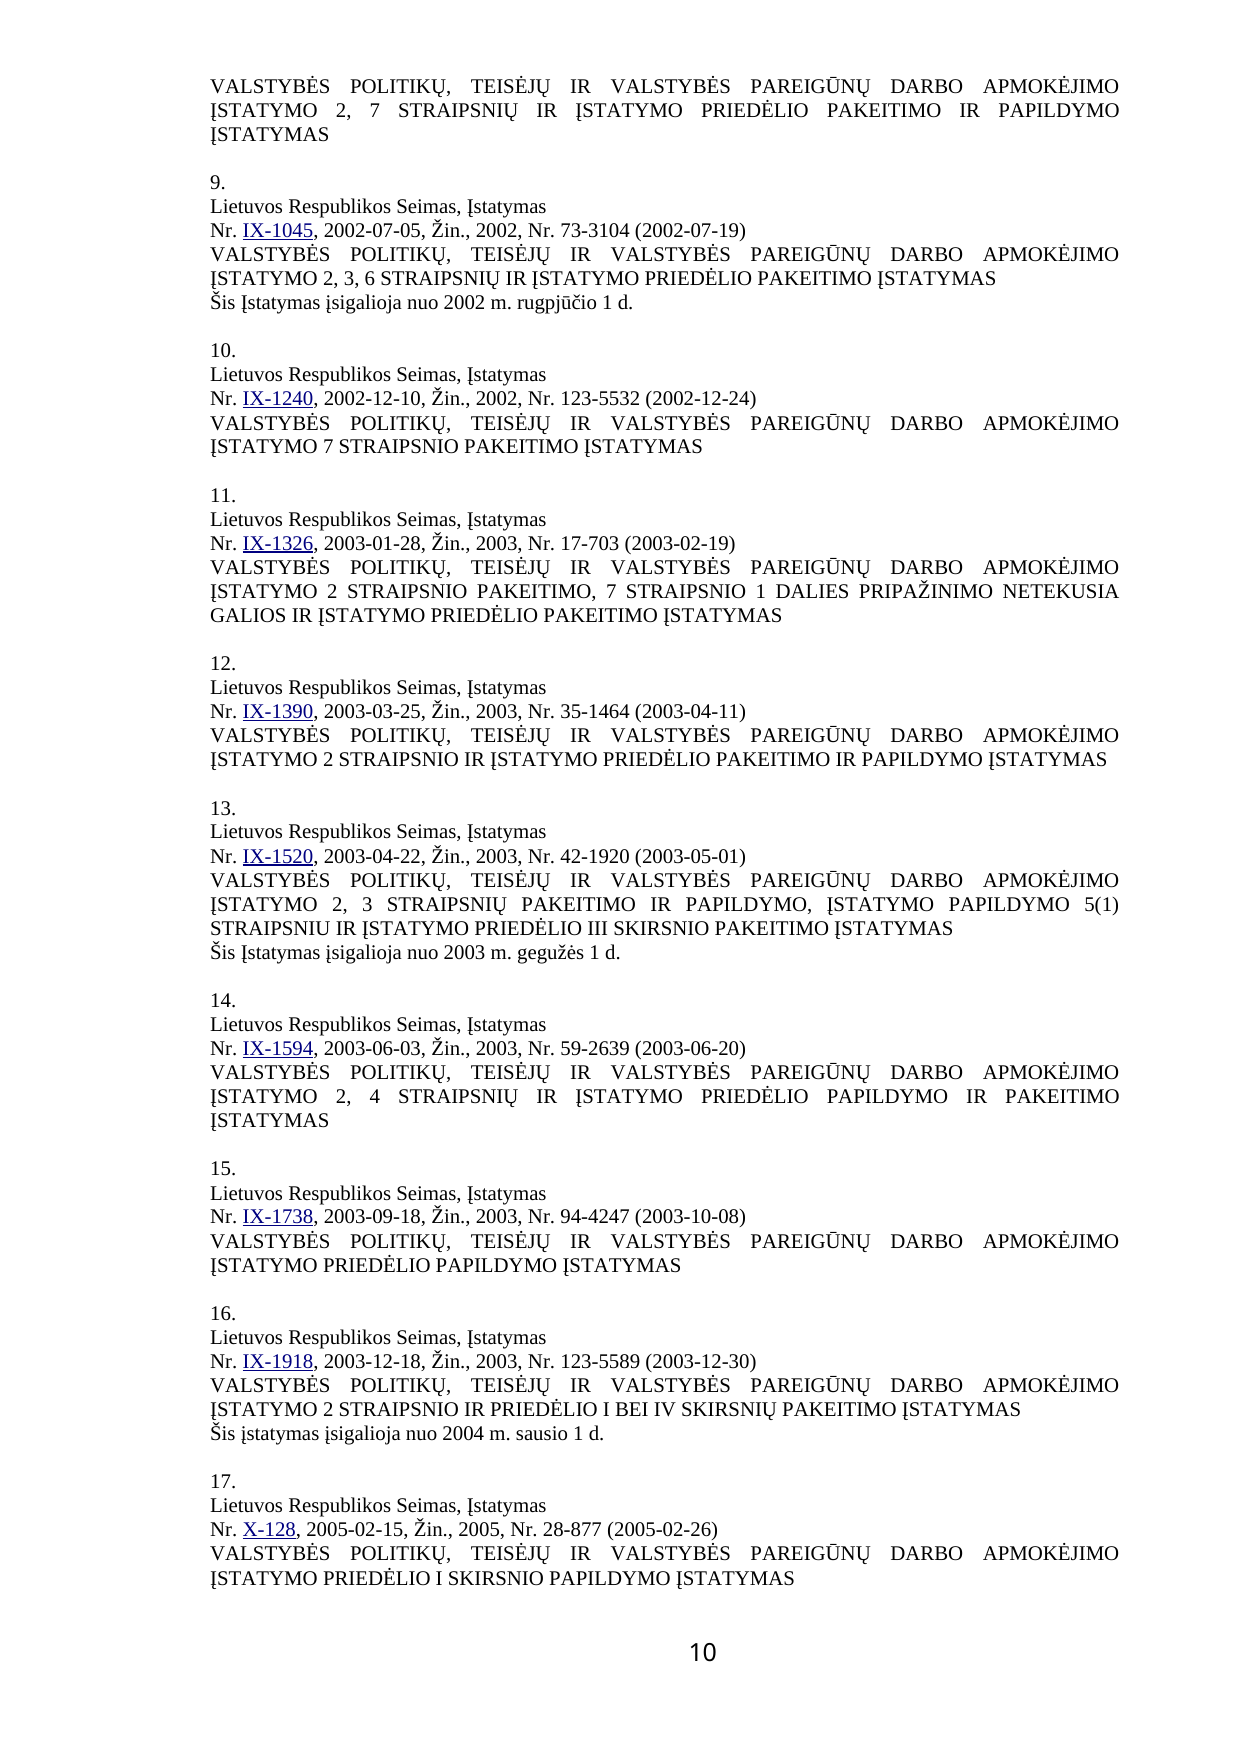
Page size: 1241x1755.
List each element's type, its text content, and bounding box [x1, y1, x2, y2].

text VALSTYBĖS POLITIKŲ, TEISĖJŲ IR VALSTYBĖS PAREIGŪNŲ DARBO APMOKĖJIMO ĮSTATYMO PRIEDĖLIO PAPILDYMO ĮSTATYMAS [210, 1228, 1120, 1277]
text Nr. IX-1918, 2003-12-18, Žin., 2003, Nr. 123-5589 (2003-12-30) [210, 1349, 1120, 1373]
text 16. [210, 1301, 1120, 1325]
text Lietuvos Respublikos Seimas, Įstatymas [210, 675, 1120, 699]
text Lietuvos Respublikos Seimas, Įstatymas [210, 362, 1120, 386]
text VALSTYBĖS POLITIKŲ, TEISĖJŲ IR VALSTYBĖS PAREIGŪNŲ DARBO APMOKĖJIMO ĮSTATYMO 2, 4 STRAIPSNIŲ IR ĮSTATYMO PRIEDĖLIO PAPILDYMO IR PAKEITIMO ĮSTATYMAS [210, 1060, 1120, 1132]
text Nr. IX-1326, 2003-01-28, Žin., 2003, Nr. 17-703 (2003-02-19) [210, 531, 1120, 555]
text VALSTYBĖS POLITIKŲ, TEISĖJŲ IR VALSTYBĖS PAREIGŪNŲ DARBO APMOKĖJIMO ĮSTATYMO 2, 3 STRAIPSNIŲ PAKEITIMO IR PAPILDYMO, ĮSTATYMO PAPILDYMO 5(1) STRAIPSNIU IR ĮSTATYMO PRIEDĖLIO III SKIRSNIO PAKEITIMO ĮSTATYMAS [210, 868, 1120, 940]
text Lietuvos Respublikos Seimas, Įstatymas [210, 194, 1120, 218]
text VALSTYBĖS POLITIKŲ, TEISĖJŲ IR VALSTYBĖS PAREIGŪNŲ DARBO APMOKĖJIMO ĮSTATYMO PRIEDĖLIO I SKIRSNIO PAPILDYMO ĮSTATYMAS [210, 1541, 1120, 1589]
text VALSTYBĖS POLITIKŲ, TEISĖJŲ IR VALSTYBĖS PAREIGŪNŲ DARBO APMOKĖJIMO ĮSTATYMO 2 STRAIPSNIO PAKEITIMO, 7 STRAIPSNIO 1 DALIES PRIPAŽINIMO NETEKUSIA GALIOS IR ĮSTATYMO PRIEDĖLIO PAKEITIMO ĮSTATYMAS [210, 555, 1120, 627]
text Nr. IX-1240, 2002-12-10, Žin., 2002, Nr. 123-5532 (2002-12-24) [210, 386, 1120, 410]
text Nr. IX-1520, 2003-04-22, Žin., 2003, Nr. 42-1920 (2003-05-01) [210, 843, 1120, 868]
text 12. [210, 651, 1120, 675]
text Nr. X-128, 2005-02-15, Žin., 2005, Nr. 28-877 (2005-02-26) [210, 1517, 1120, 1541]
text Lietuvos Respublikos Seimas, Įstatymas [210, 1012, 1120, 1036]
text Šis Įstatymas įsigalioja nuo 2002 m. rugpjūčio 1 d. [210, 290, 1120, 314]
text 13. [210, 795, 1120, 819]
text 10. [210, 338, 1120, 362]
text VALSTYBĖS POLITIKŲ, TEISĖJŲ IR VALSTYBĖS PAREIGŪNŲ DARBO APMOKĖJIMO ĮSTATYMO 7 STRAIPSNIO PAKEITIMO ĮSTATYMAS [210, 410, 1120, 458]
text 17. [210, 1469, 1120, 1493]
text Nr. IX-1594, 2003-06-03, Žin., 2003, Nr. 59-2639 (2003-06-20) [210, 1036, 1120, 1060]
text VALSTYBĖS POLITIKŲ, TEISĖJŲ IR VALSTYBĖS PAREIGŪNŲ DARBO APMOKĖJIMO ĮSTATYMO 2 STRAIPSNIO IR PRIEDĖLIO I BEI IV SKIRSNIŲ PAKEITIMO ĮSTATYMAS [210, 1373, 1120, 1421]
text Šis Įstatymas įsigalioja nuo 2003 m. gegužės 1 d. [210, 940, 1120, 964]
text Lietuvos Respublikos Seimas, Įstatymas [210, 819, 1120, 843]
text 11. [210, 483, 1120, 507]
text 14. [210, 988, 1120, 1012]
text Nr. IX-1390, 2003-03-25, Žin., 2003, Nr. 35-1464 (2003-04-11) [210, 699, 1120, 723]
text VALSTYBĖS POLITIKŲ, TEISĖJŲ IR VALSTYBĖS PAREIGŪNŲ DARBO APMOKĖJIMO ĮSTATYMO 2, 7 STRAIPSNIŲ IR ĮSTATYMO PRIEDĖLIO PAKEITIMO IR PAPILDYMO ĮSTATYMAS [210, 73, 1120, 146]
text Nr. IX-1738, 2003-09-18, Žin., 2003, Nr. 94-4247 (2003-10-08) [210, 1204, 1120, 1228]
text VALSTYBĖS POLITIKŲ, TEISĖJŲ IR VALSTYBĖS PAREIGŪNŲ DARBO APMOKĖJIMO ĮSTATYMO 2 STRAIPSNIO IR ĮSTATYMO PRIEDĖLIO PAKEITIMO IR PAPILDYMO ĮSTATYMAS [210, 723, 1120, 771]
text 9. [210, 170, 1120, 194]
text 15. [210, 1156, 1120, 1180]
text Nr. IX-1045, 2002-07-05, Žin., 2002, Nr. 73-3104 (2002-07-19) [210, 218, 1120, 242]
text VALSTYBĖS POLITIKŲ, TEISĖJŲ IR VALSTYBĖS PAREIGŪNŲ DARBO APMOKĖJIMO ĮSTATYMO 2, 3, 6 STRAIPSNIŲ IR ĮSTATYMO PRIEDĖLIO PAKEITIMO ĮSTATYMAS [210, 242, 1120, 290]
text Lietuvos Respublikos Seimas, Įstatymas [210, 1493, 1120, 1517]
text Lietuvos Respublikos Seimas, Įstatymas [210, 1180, 1120, 1204]
text Lietuvos Respublikos Seimas, Įstatymas [210, 507, 1120, 531]
text Šis įstatymas įsigalioja nuo 2004 m. sausio 1 d. [210, 1421, 1120, 1445]
text Lietuvos Respublikos Seimas, Įstatymas [210, 1325, 1120, 1349]
